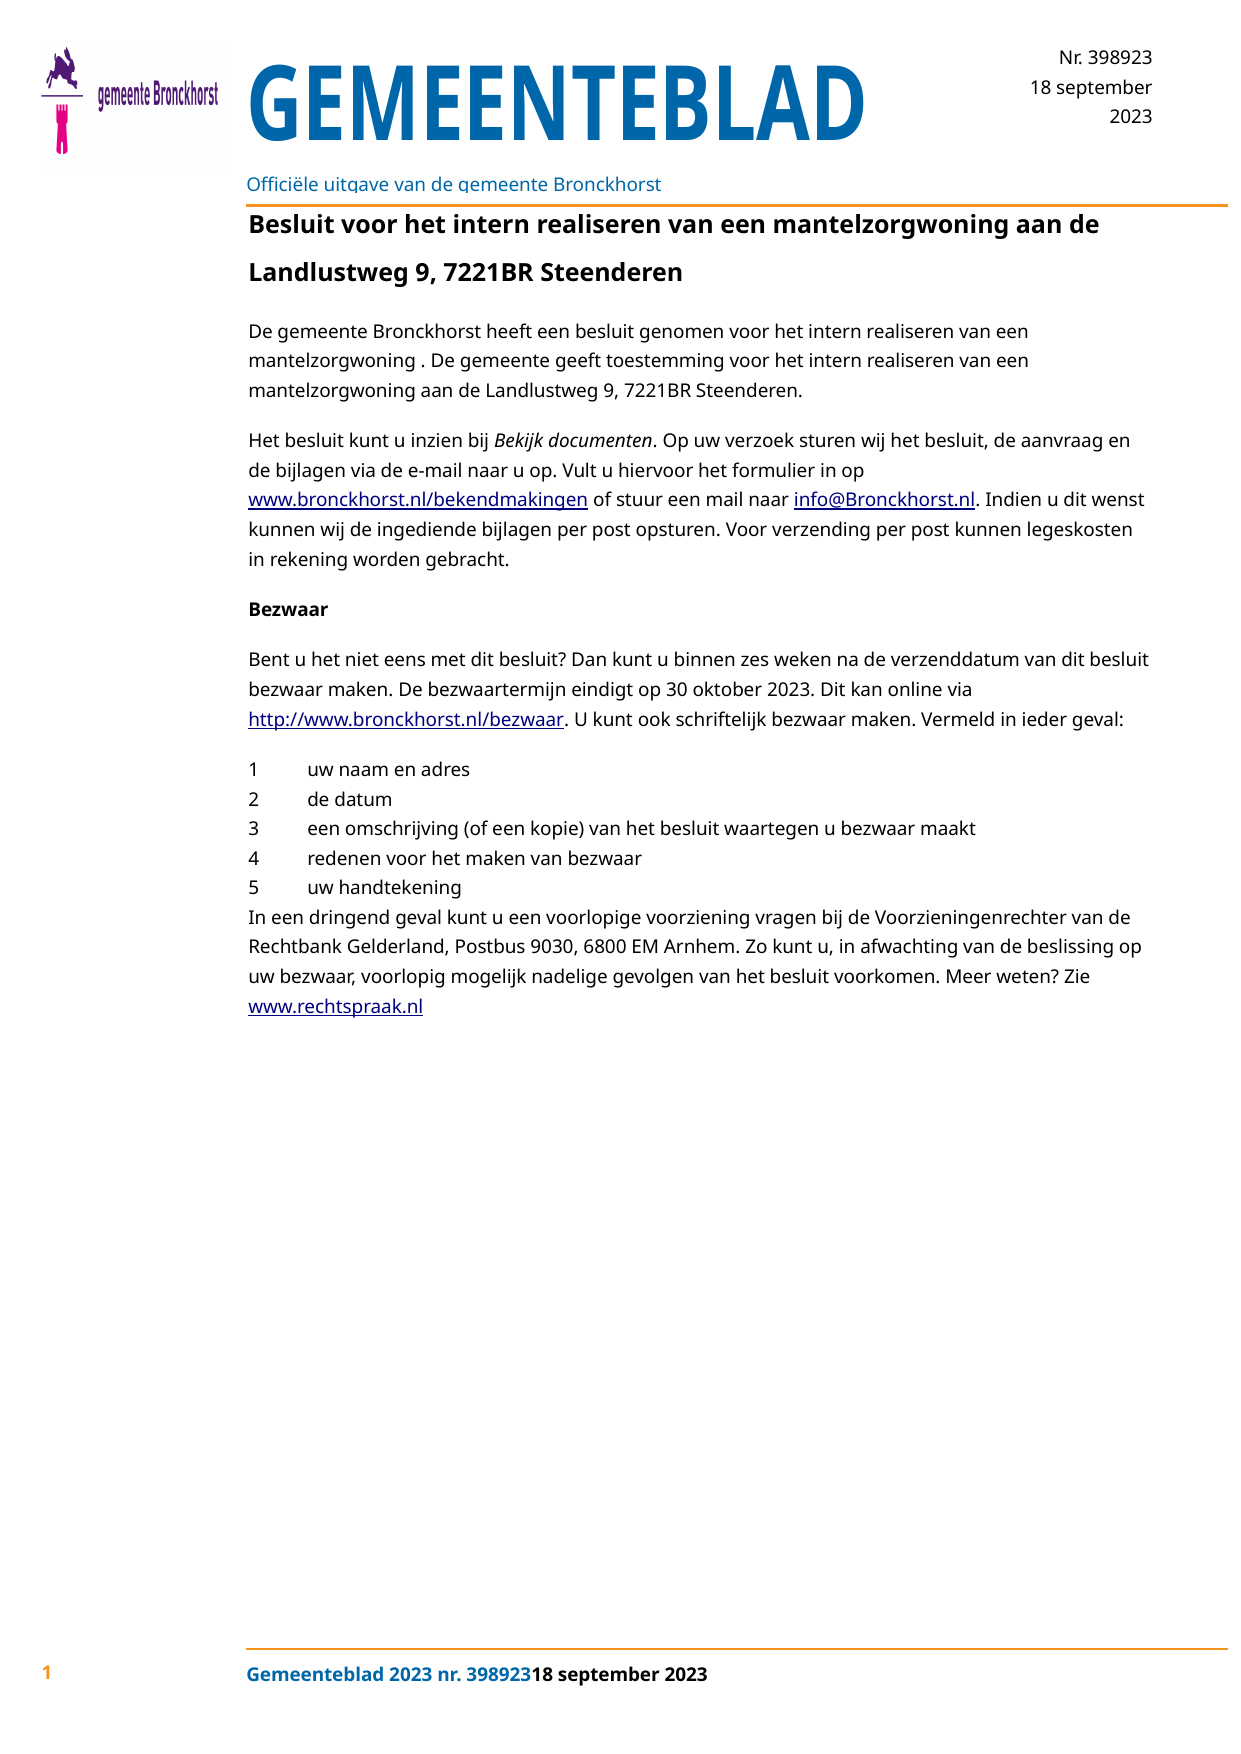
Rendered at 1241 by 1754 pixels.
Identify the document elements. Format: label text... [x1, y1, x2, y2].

text Bezwaar [248, 596, 1152, 622]
text De gemeente Bronckhorst heeft een besluit genomen voor het intern realiseren van een mantelzorgwoning . De gemeente geeft toestemming voor het intern realiseren van een mantelzorgwoning aan de Landlustweg 9, 7221BR Steenderen. [248, 318, 1152, 403]
list uw naam en adres [248, 756, 1152, 782]
text Het besluit kunt u inzien bij Bekijk documenten. Op uw verzoek sturen wij het besluit, de aanvraag en de bijlagen via de e-mail naar u op. Vult u hiervoor het formulier in op www.bronckhorst.nl/bekendmakingen of stuur een mail naar info@Bronckhorst.nl. Indien u dit wenst kunnen wij de ingediende bijlagen per post opsturen. Voor verzending per post kunnen legeskosten in rekening worden gebracht. [248, 427, 1152, 572]
list uw handtekening [248, 874, 1152, 900]
text In een dringend geval kunt u een voorlopige voorziening vragen bij de Voorzieningenrechter van de Rechtbank Gelderland, Postbus 9030, 6800 EM Arnhem. Zo kunt u, in afwachting van de beslissing op uw bezwaar, voorlopig mogelijk nadelige gevolgen van het besluit voorkomen. Meer weten? Zie www.rechtspraak.nl [248, 904, 1152, 1019]
text Besluit voor het intern realiseren van een mantelzorgwoning aan de Landlustweg 9, 7221BR Steenderen [248, 207, 1152, 288]
picture [41, 47, 231, 172]
list een omschrijving (of een kopie) van het besluit waartegen u bezwaar maakt [248, 815, 1152, 841]
list de datum [248, 786, 1152, 812]
text Bent u het niet eens met dit besluit? Dan kunt u binnen zes weken na de verzenddatum van dit besluit bezwaar maken. De bezwaartermijn eindigt op 30 oktober 2023. Dit kan online via http://www.bronckhorst.nl/bezwaar. U kunt ook schriftelijk bezwaar maken. Vermeld in ieder geval: [248, 647, 1152, 732]
list redenen voor het maken van bezwaar [248, 845, 1152, 871]
